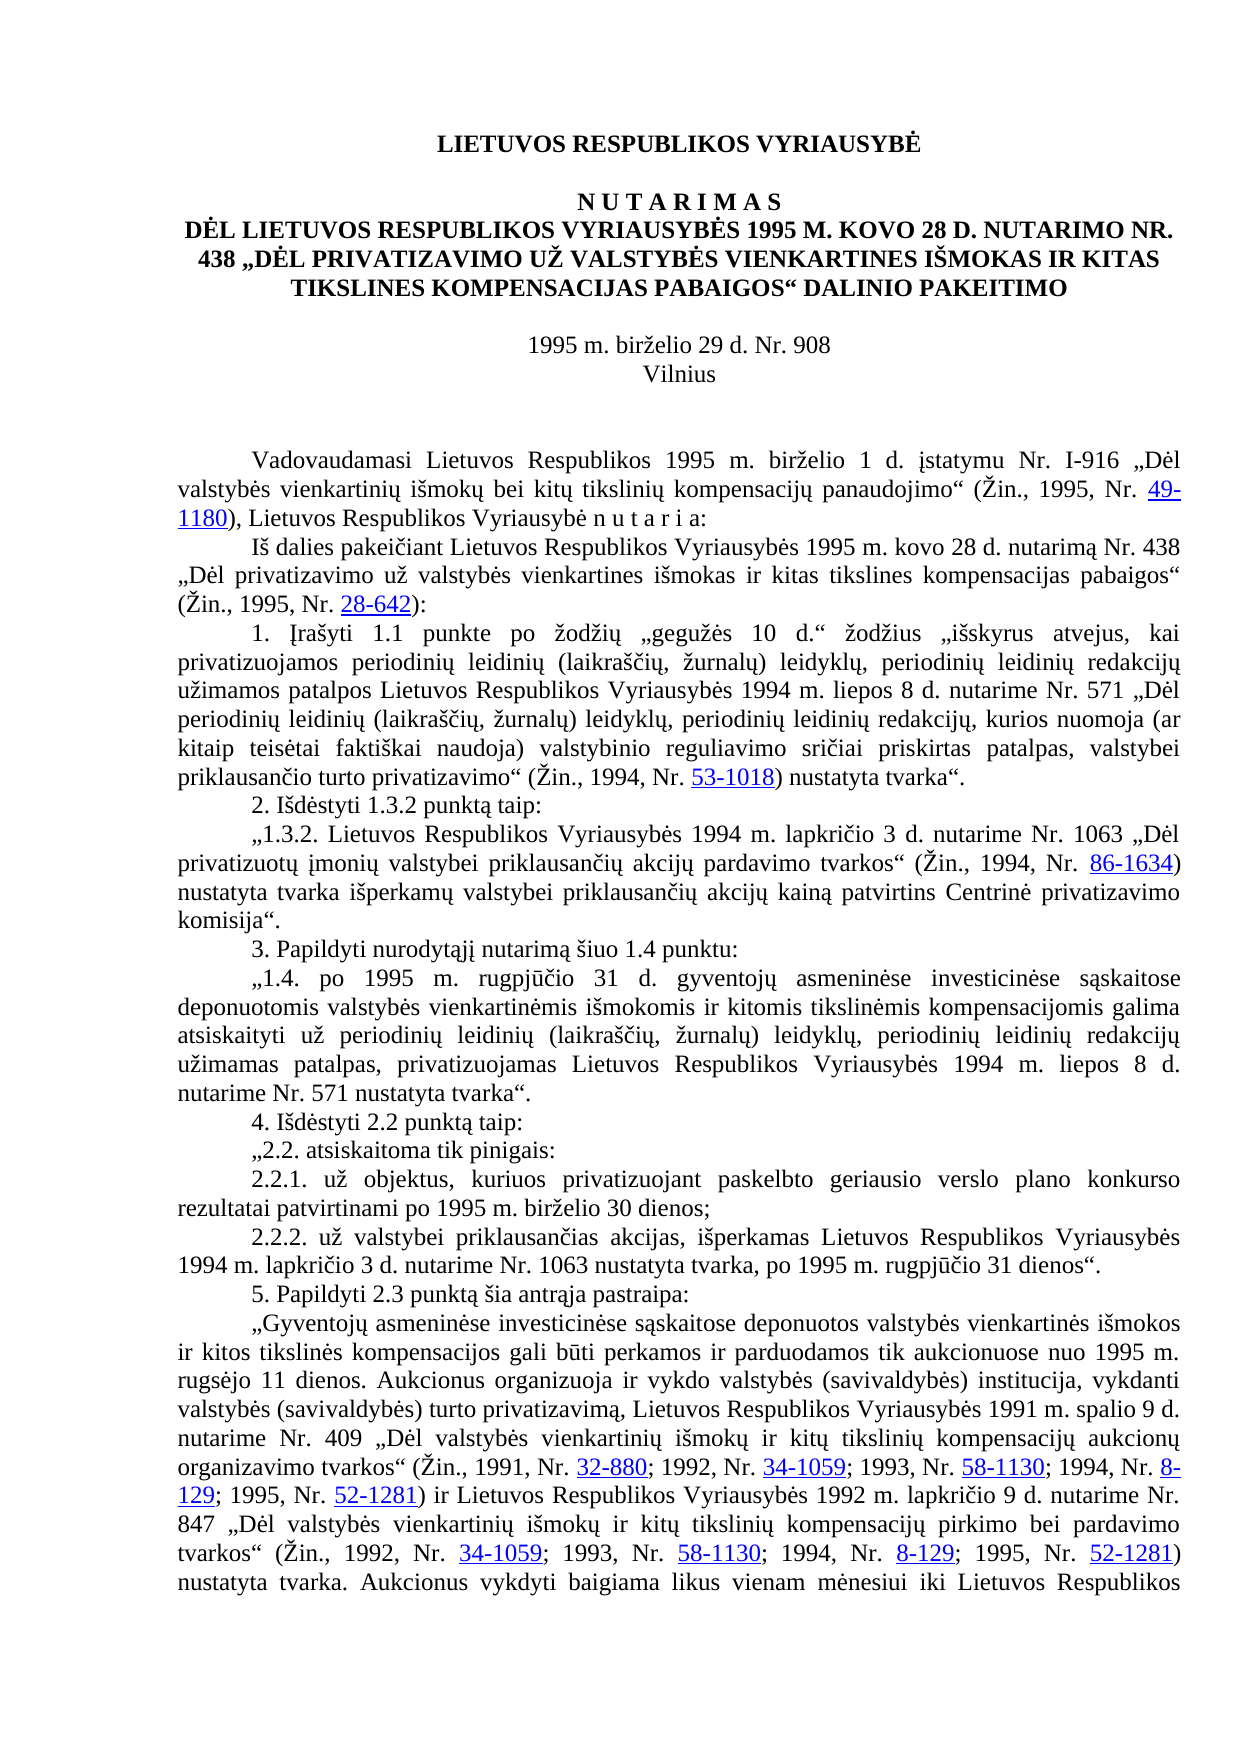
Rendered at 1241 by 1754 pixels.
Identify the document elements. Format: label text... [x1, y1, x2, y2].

text 2.2.2. už valstybei priklausančias akcijas, išperkamas Lietuvos Respublikos Vyriausybės 1994 m. lapkričio 3 d. nutarime Nr. 1063 nustatyta tvarka, po 1995 m. rugpjūčio 31 dienos“. [177, 1222, 1181, 1279]
text 5. Papildyti 2.3 punktą šia antrąja pastraipa: [177, 1279, 1181, 1308]
text LIETUVOS RESPUBLIKOS VYRIAUSYBĖ [177, 129, 1181, 158]
text 4. Išdėstyti 2.2 punktą taip: [177, 1107, 1181, 1136]
text 2.2.1. už objektus, kuriuos privatizuojant paskelbto geriausio verslo plano konkurso rezultatai patvirtinami po 1995 m. birželio 30 dienos; [177, 1164, 1181, 1222]
text „1.4. po 1995 m. rugpjūčio 31 d. gyventojų asmeninėse investicinėse sąskaitose deponuotomis valstybės vienkartinėmis išmokomis ir kitomis tikslinėmis kompensacijomis galima atsiskaityti už periodinių leidinių (laikraščių, žurnalų) leidyklų, periodinių leidinių redakcijų užimamas patalpas, privatizuojamas Lietuvos Respublikos Vyriausybės 1994 m. liepos 8 d. nutarime Nr. 571 nustatyta tvarka“. [177, 963, 1181, 1107]
text „2.2. atsiskaitoma tik pinigais: [177, 1136, 1181, 1164]
text „1.3.2. Lietuvos Respublikos Vyriausybės 1994 m. lapkričio 3 d. nutarime Nr. 1063 „Dėl privatizuotų įmonių valstybei priklausančių akcijų pardavimo tvarkos“ (Žin., 1994, Nr. 86-1634) nustatyta tvarka išperkamų valstybei priklausančių akcijų kainą patvirtins Centrinė privatizavimo komisija“. [177, 819, 1181, 934]
text 2. Išdėstyti 1.3.2 punktą taip: [177, 791, 1181, 819]
text 1. Įrašyti 1.1 punkte po žodžių „gegužės 10 d.“ žodžius „išskyrus atvejus, kai privatizuojamos periodinių leidinių (laikraščių, žurnalų) leidyklų, periodinių leidinių redakcijų užimamos patalpos Lietuvos Respublikos Vyriausybės 1994 m. liepos 8 d. nutarime Nr. 571 „Dėl periodinių leidinių (laikraščių, žurnalų) leidyklų, periodinių leidinių redakcijų, kurios nuomoja (ar kitaip teisėtai faktiškai naudoja) valstybinio reguliavimo sričiai priskirtas patalpas, valstybei priklausančio turto privatizavimo“ (Žin., 1994, Nr. 53-1018) nustatyta tvarka“. [177, 618, 1181, 791]
text DĖL LIETUVOS RESPUBLIKOS VYRIAUSYBĖS 1995 M. KOVO 28 D. NUTARIMO NR. 438 „DĖL PRIVATIZAVIMO UŽ VALSTYBĖS VIENKARTINES IŠMOKAS IR KITAS TIKSLINES KOMPENSACIJAS PABAIGOS“ DALINIO PAKEITIMO [177, 216, 1181, 302]
text „Gyventojų asmeninėse investicinėse sąskaitose deponuotos valstybės vienkartinės išmokos ir kitos tikslinės kompensacijos gali būti perkamos ir parduodamos tik aukcionuose nuo 1995 m. rugsėjo 11 dienos. Aukcionus organizuoja ir vykdo valstybės (savivaldybės) institucija, vykdanti valstybės (savivaldybės) turto privatizavimą, Lietuvos Respublikos Vyriausybės 1991 m. spalio 9 d. nutarime Nr. 409 „Dėl valstybės vienkartinių išmokų ir kitų tikslinių kompensacijų aukcionų organizavimo tvarkos“ (Žin., 1991, Nr. 32-880; 1992, Nr. 34-1059; 1993, Nr. 58-1130; 1994, Nr. 8-129; 1995, Nr. 52-1281) ir Lietuvos Respublikos Vyriausybės 1992 m. lapkričio 9 d. nutarime Nr. 847 „Dėl valstybės vienkartinių išmokų ir kitų tikslinių kompensacijų pirkimo bei pardavimo tvarkos“ (Žin., 1992, Nr. 34-1059; 1993, Nr. 58-1130; 1994, Nr. 8-129; 1995, Nr. 52-1281) nustatyta tvarka. Aukcionus vykdyti baigiama likus vienam mėnesiui iki Lietuvos Respublikos [177, 1308, 1181, 1596]
text Vilnius [177, 359, 1181, 388]
text 3. Papildyti nurodytąjį nutarimą šiuo 1.4 punktu: [177, 934, 1181, 963]
text 1995 m. birželio 29 d. Nr. 908 [177, 331, 1181, 359]
text Vadovaudamasi Lietuvos Respublikos 1995 m. birželio 1 d. įstatymu Nr. I-916 „Dėl valstybės vienkartinių išmokų bei kitų tikslinių kompensacijų panaudojimo“ (Žin., 1995, Nr. 49-1180), Lietuvos Respublikos Vyriausybė nutaria: [177, 446, 1181, 532]
text Iš dalies pakeičiant Lietuvos Respublikos Vyriausybės 1995 m. kovo 28 d. nutarimą Nr. 438 „Dėl privatizavimo už valstybės vienkartines išmokas ir kitas tikslines kompensacijas pabaigos“ (Žin., 1995, Nr. 28-642): [177, 532, 1181, 618]
text N U T A R I M A S [177, 187, 1181, 216]
